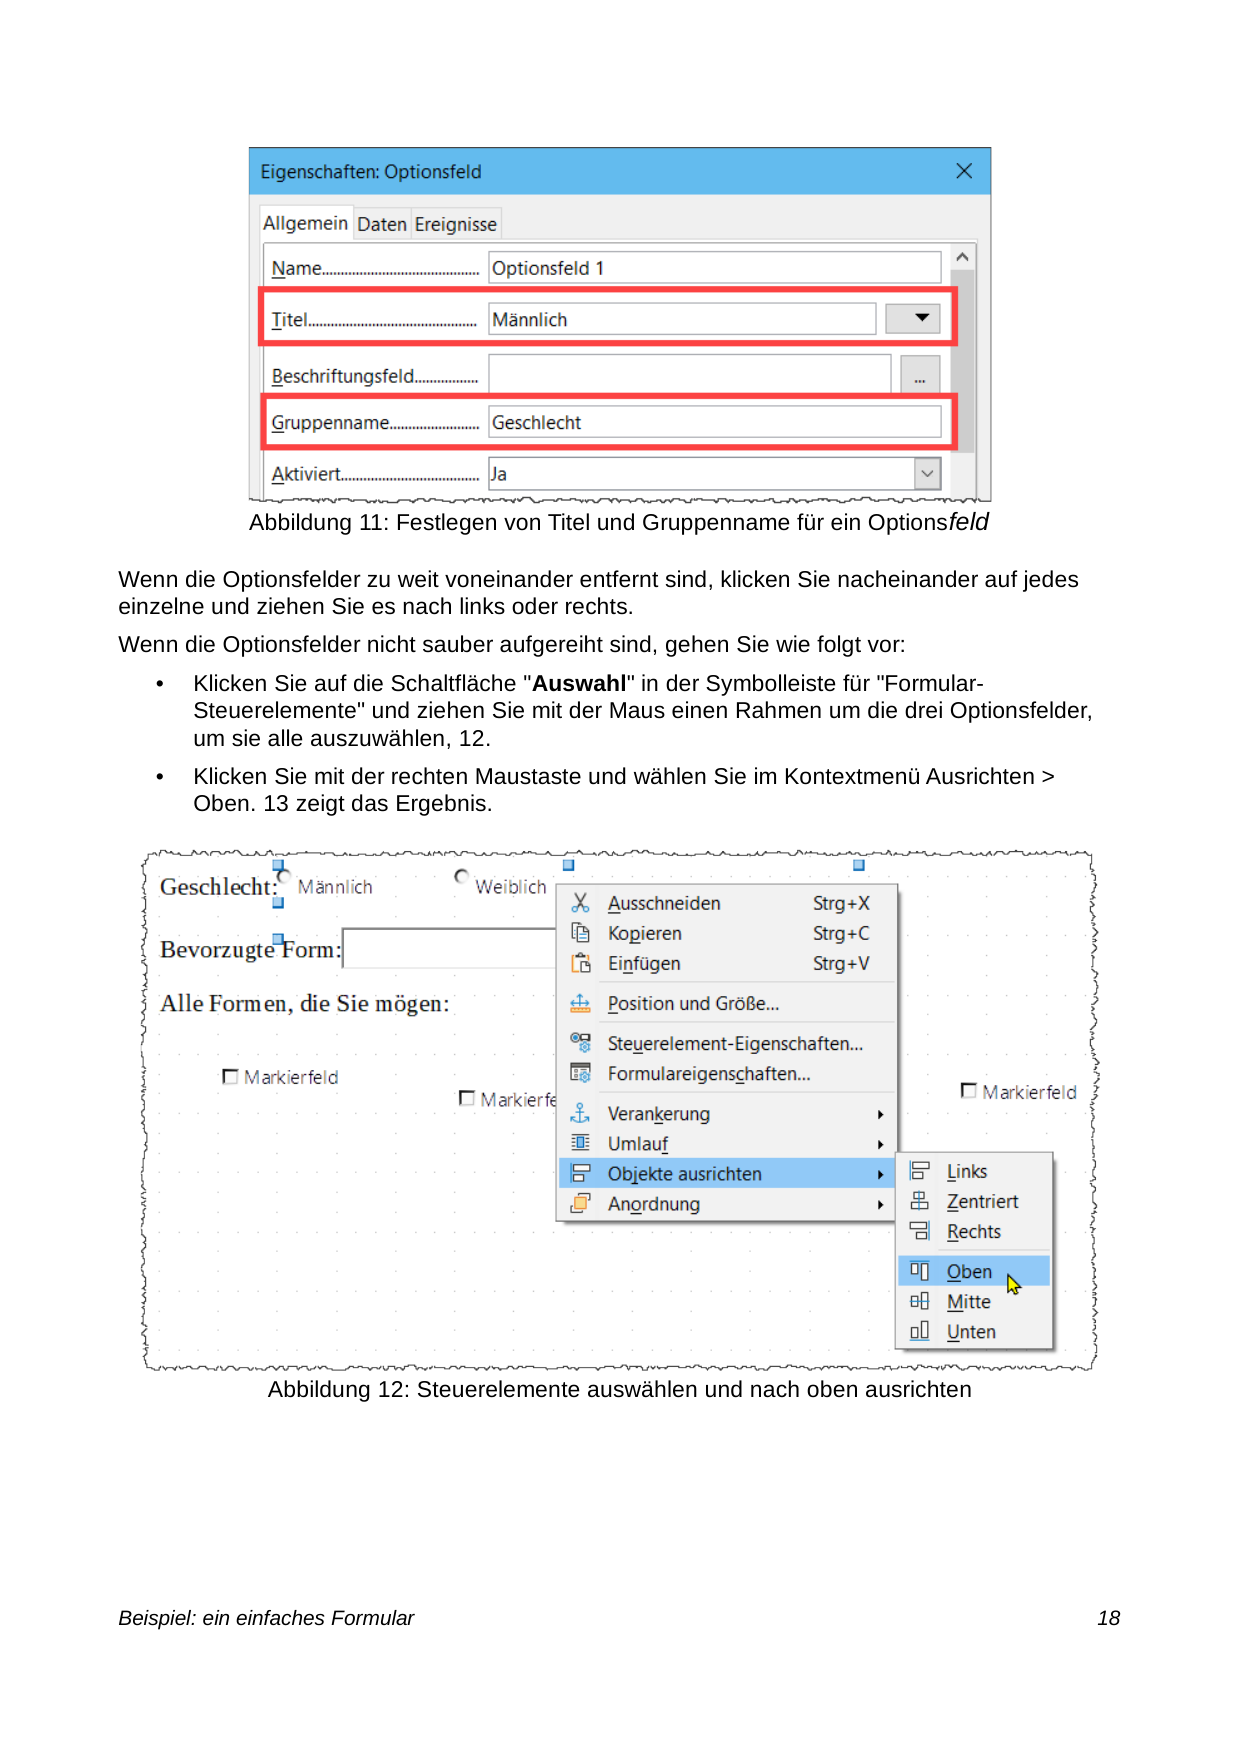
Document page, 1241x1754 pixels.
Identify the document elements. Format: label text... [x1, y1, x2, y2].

list Klicken Sie mit der rechten Maustaste und wählen Sie im Kontextmenü Ausrichten > Oben. Abbildung 13 zeigt das Ergebnis. [156, 763, 1122, 817]
text Wenn die Optionsfelder zu weit voneinander entfernt sind, klicken Sie nacheinander auf jedes einzelne und ziehen Sie es nach links oder rechts. [118, 118, 1122, 619]
list Klicken Sie auf die Schaltfläche "Auswahl" in der Symbolleiste für "Formular-Steuerelemente" und ziehen Sie mit der Maus einen Rahmen um die drei Optionsfelder, um sie alle auszuwählen, Abbildung 12. [156, 670, 1122, 751]
text Wenn die Optionsfelder nicht sauber aufgereiht sind, gehen Sie wie folgt vor: [118, 631, 1122, 658]
picture [248, 147, 992, 507]
picture [140, 846, 1100, 1376]
text Abbildung 11: Festlegen von Titel und Gruppenname für ein Optionsfeld [249, 507, 991, 535]
text Abbildung 12: Steuerelemente auswählen und nach oben ausrichten [141, 1376, 1099, 1402]
